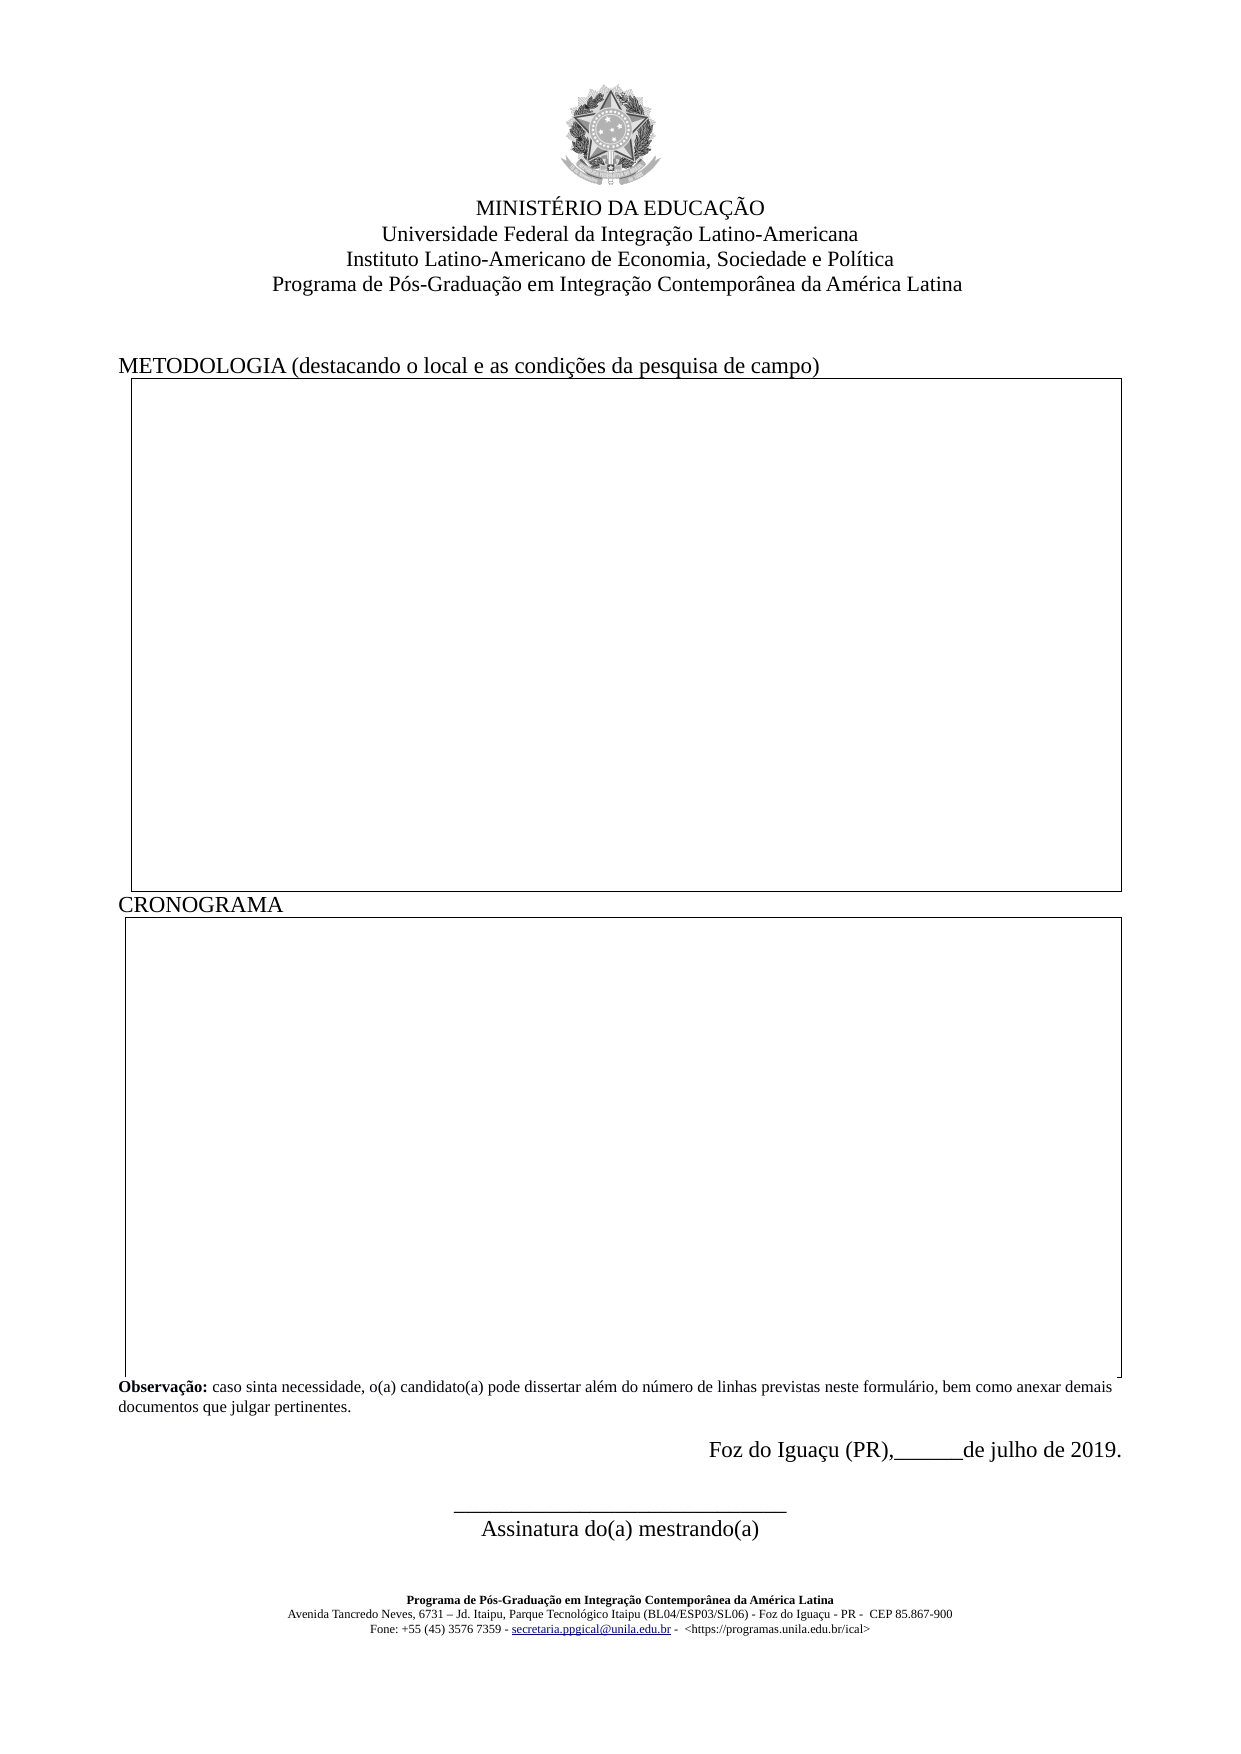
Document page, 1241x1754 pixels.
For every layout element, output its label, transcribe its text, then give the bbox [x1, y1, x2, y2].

text METODOLOGIA (destacando o local e as condições da pesquisa de campo) [118, 352, 1122, 378]
table_header [132, 379, 1121, 891]
text _____________________________ [118, 1489, 1122, 1515]
text CRONOGRAMA [118, 891, 1122, 917]
picture [560, 84, 661, 185]
text Assinatura do(a) mestrando(a) [118, 1515, 1122, 1542]
text Foz do Iguaçu (PR),______de julho de 2019. [118, 1436, 1122, 1463]
table_header [126, 918, 1121, 1377]
text Observação: caso sinta necessidade, o(a) candidato(a) pode dissertar além do número de linhas previstas neste formulário, bem como anexar demais documentos que julgar pertinentes. [118, 1377, 1122, 1416]
